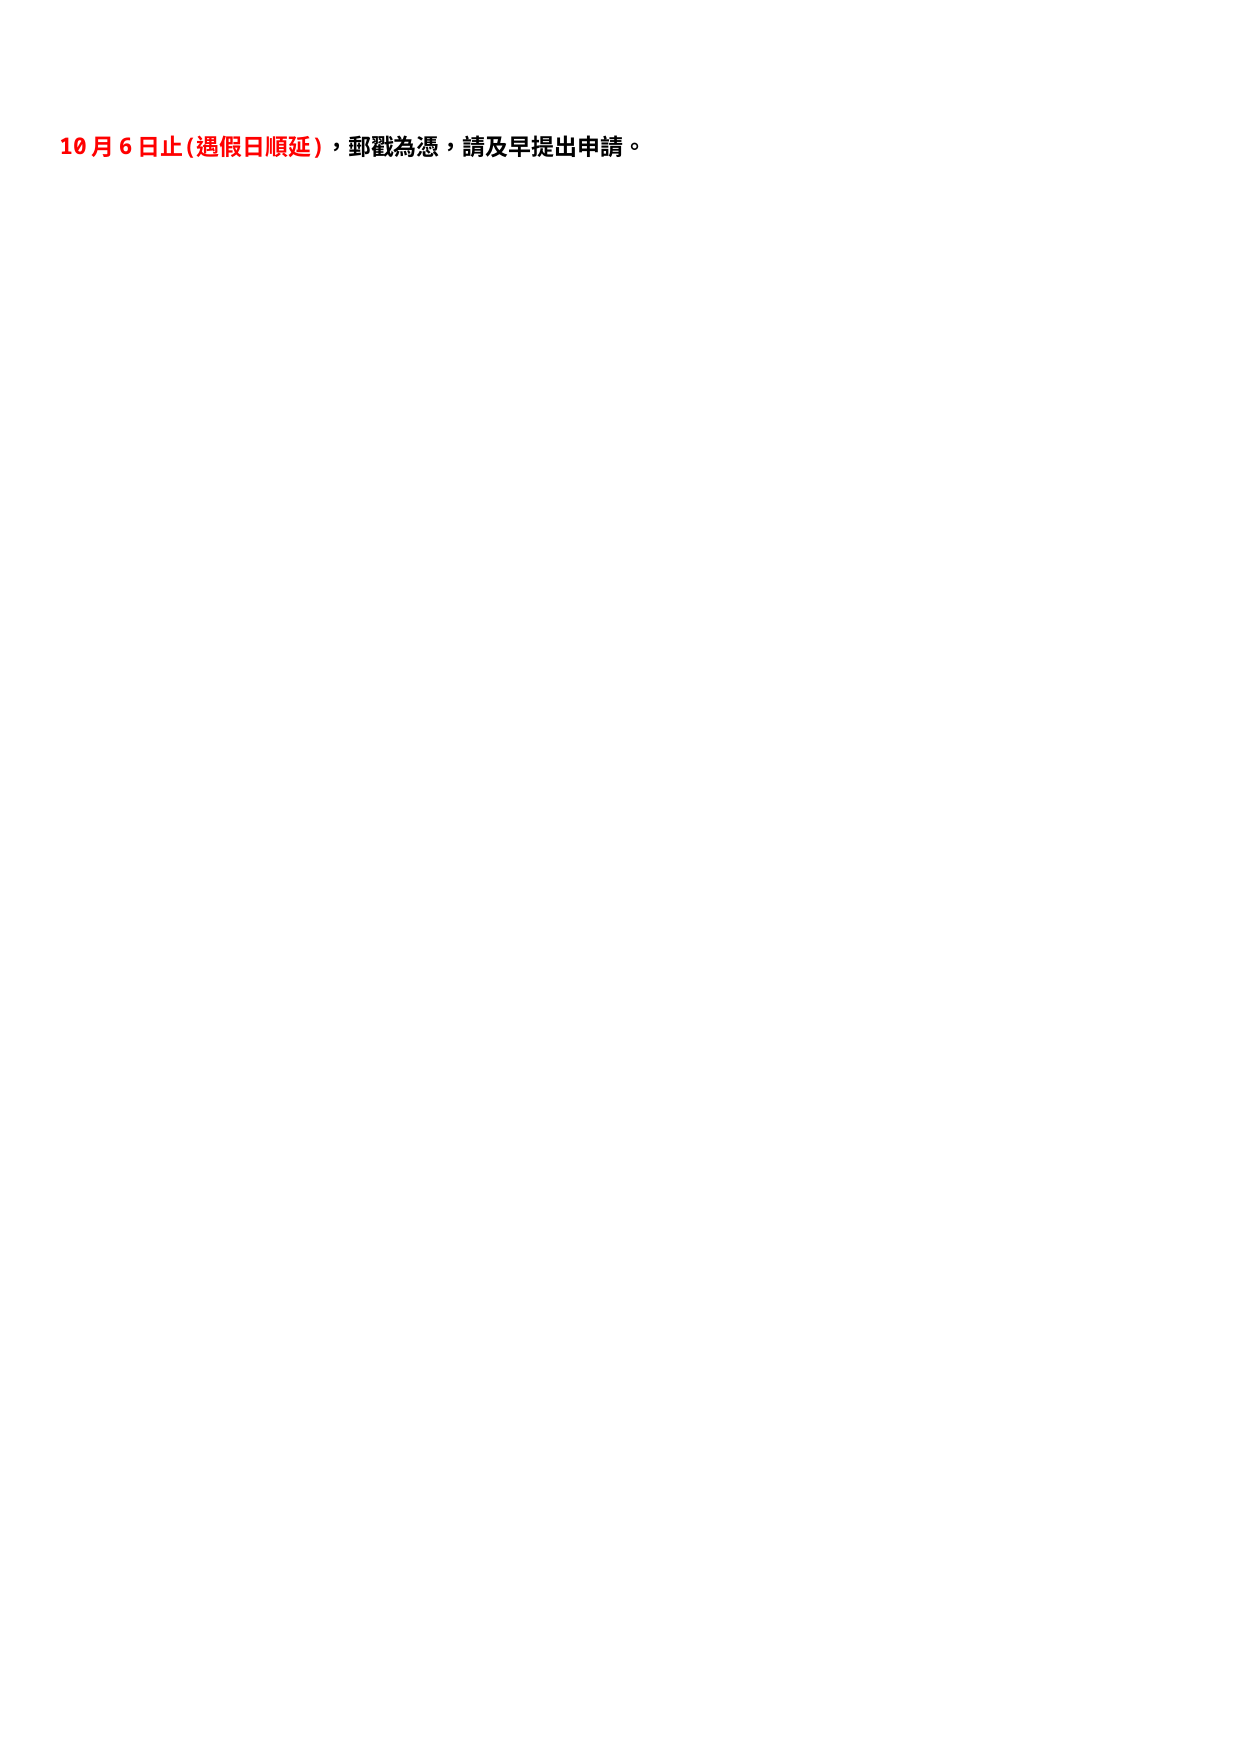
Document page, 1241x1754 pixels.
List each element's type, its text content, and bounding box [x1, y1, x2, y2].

text 10月6日止(遇假日順延)，郵戳為憑，請及早提出申請。 [59, 104, 1181, 166]
